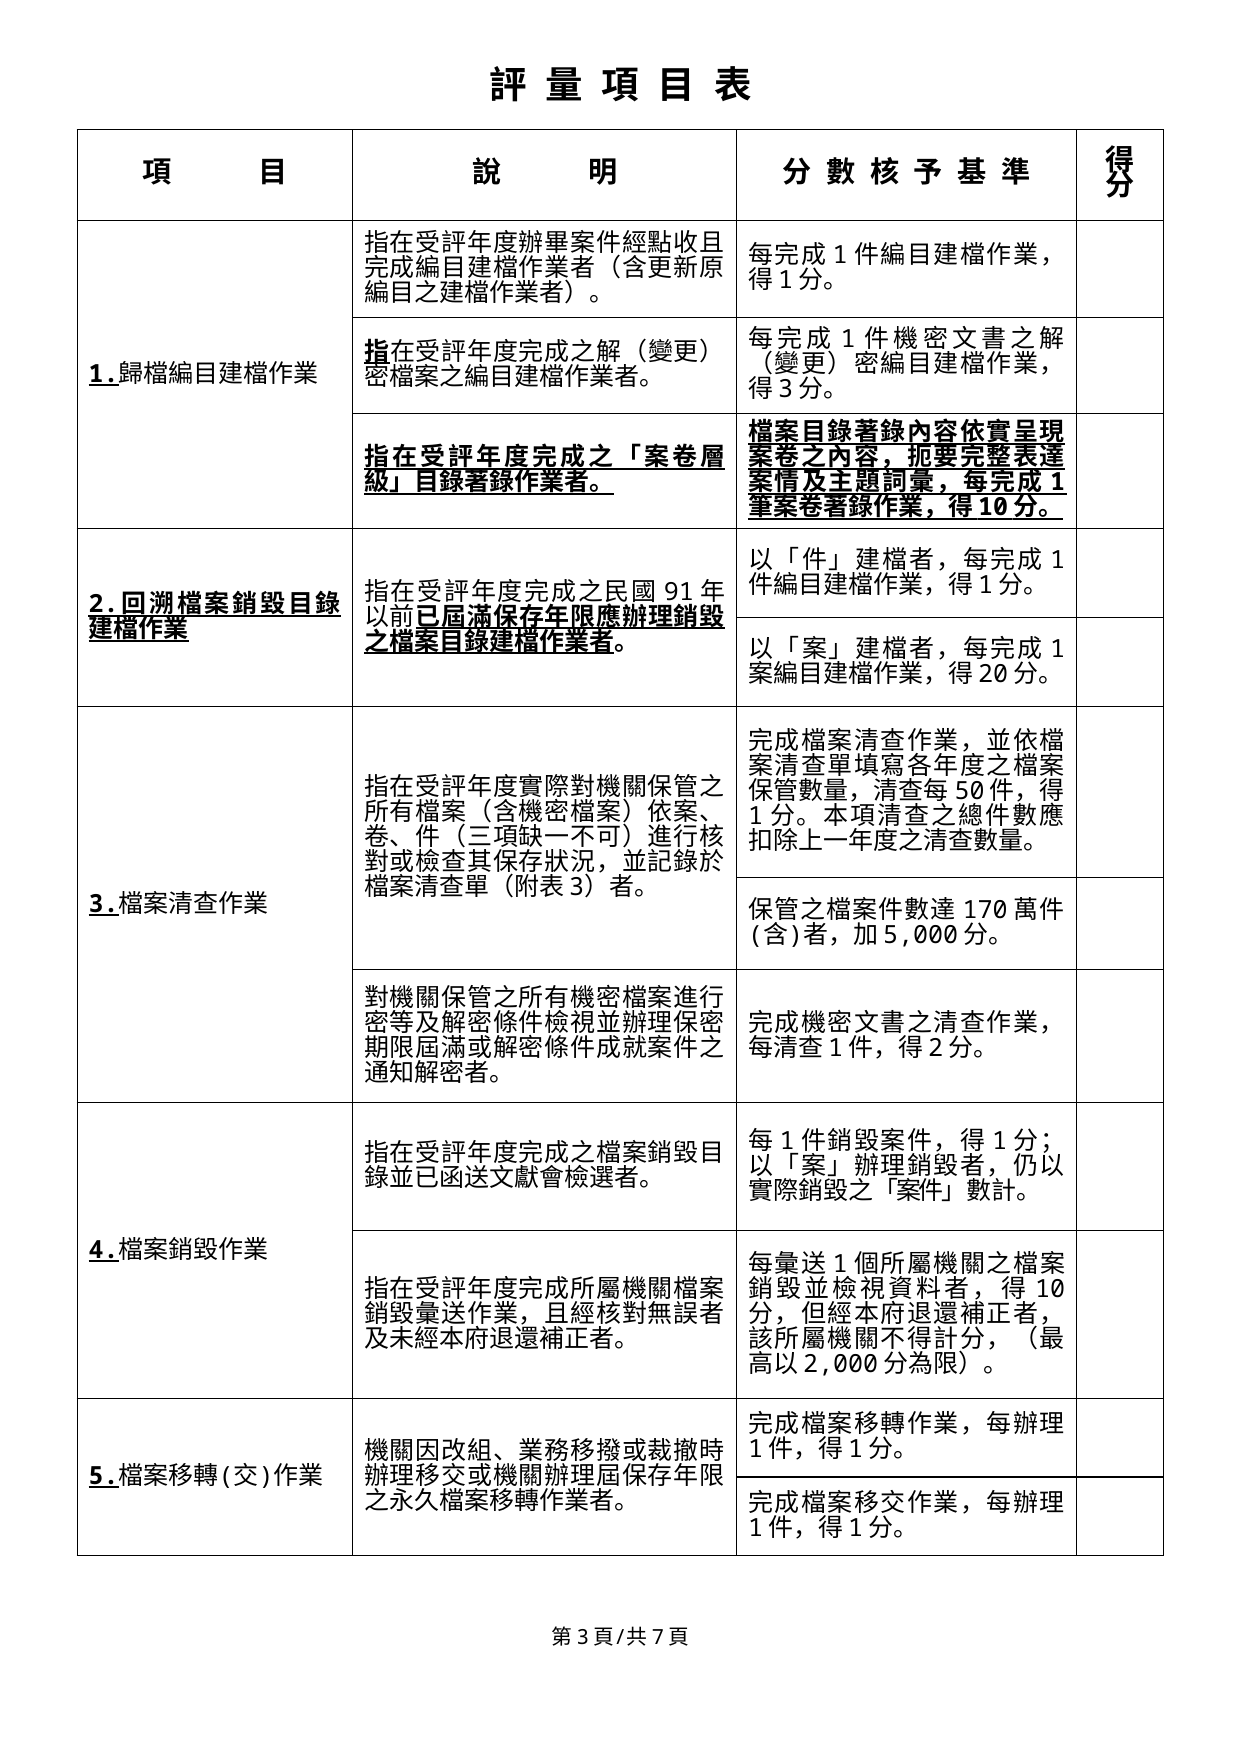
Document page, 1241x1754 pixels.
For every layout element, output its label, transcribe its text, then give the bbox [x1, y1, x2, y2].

table_header 分 數 核 予 基 準 [737, 130, 1076, 220]
table_cell 完成檔案清查作業，並依檔案清查單填寫各年度之檔案保管數量，清查每50件，得1分。本項清查之總件數應扣除上一年度之清查數量。 [737, 707, 1076, 877]
table_cell 指在受評年度完成之解（變更）密檔案之編目建檔作業者。 [353, 318, 736, 413]
table_cell [1077, 878, 1163, 969]
table_cell [1077, 221, 1163, 317]
table_cell 1.歸檔編目建檔作業 [78, 221, 352, 528]
table_cell 指在受評年度辦畢案件經點收且完成編目建檔作業者（含更新原編目之建檔作業者）。 [353, 221, 736, 317]
table_cell 每彙送1個所屬機關之檔案銷毀並檢視資料者，得10分，但經本府退還補正者，該所屬機關不得計分，（最高以2,000分為限）。 [737, 1231, 1076, 1398]
table_cell 指在受評年度完成之「案卷層級」目錄著錄作業者。 [353, 414, 736, 528]
table_cell 保管之檔案件數達170萬件 (含)者，加5,000分。 [737, 878, 1076, 969]
text 評 量 項 目 表 [131, 75, 1109, 104]
table_cell 5.檔案移轉(交)作業 [78, 1399, 352, 1554]
table_cell 每完成1件機密文書之解（變更）密編目建檔作業，得3分。 [737, 318, 1076, 413]
table_cell 指在受評年度完成所屬機關檔案銷毀彙送作業，且經核對無誤者及未經本府退還補正者。 [353, 1231, 736, 1398]
table_cell 機關因改組、業務移撥或裁撤時辦理移交或機關辦理屆保存年限之永久檔案移轉作業者。 [353, 1399, 736, 1554]
table_cell [1077, 618, 1163, 706]
table_cell [1077, 414, 1163, 528]
table_cell 每1件銷毀案件，得1分；以「案」辦理銷毀者，仍以實際銷毀之「案件」數計。 [737, 1103, 1076, 1230]
table_cell 完成檔案移交作業，每辦理1件，得1分。 [737, 1478, 1076, 1554]
table_cell [1077, 970, 1163, 1102]
table_cell [1077, 1231, 1163, 1398]
table_cell [1077, 529, 1163, 617]
table_cell 指在受評年度完成之民國91年以前已屆滿保存年限應辦理銷毀之檔案目錄建檔作業者。 [353, 529, 736, 706]
table_cell 3.檔案清查作業 [78, 707, 352, 1102]
table_cell 檔案目錄著錄內容依實呈現案卷之內容，扼要完整表達案情及主題詞彙，每完成1筆案卷著錄作業，得10分。 [737, 414, 1076, 528]
table_cell 指在受評年度實際對機關保管之所有檔案（含機密檔案）依案、卷、件（三項缺一不可）進行核對或檢查其保存狀況，並記錄於檔案清查單（附表3）者。 [353, 707, 736, 969]
table_cell 對機關保管之所有機密檔案進行密等及解密條件檢視並辦理保密期限屆滿或解密條件成就案件之通知解密者。 [353, 970, 736, 1102]
table_cell 以「案」建檔者，每完成1案編目建檔作業，得20分。 [737, 618, 1076, 706]
table_cell 完成機密文書之清查作業，每清查1件，得2分。 [737, 970, 1076, 1102]
table_cell 指在受評年度完成之檔案銷毀目錄並已函送文獻會檢選者。 [353, 1103, 736, 1230]
table_cell [1077, 707, 1163, 877]
table_cell 4.檔案銷毀作業 [78, 1103, 352, 1398]
table_header 項 目 [78, 130, 352, 220]
table_cell 以「件」建檔者，每完成1件編目建檔作業，得1分。 [737, 529, 1076, 617]
table_cell 完成檔案移轉作業，每辦理1件，得1分。 [737, 1399, 1076, 1476]
table_cell 2.回溯檔案銷毀目錄建檔作業 [78, 529, 352, 706]
table_cell 每完成1件編目建檔作業，得1分。 [737, 221, 1076, 317]
table_cell [1077, 1103, 1163, 1230]
table_header 說 明 [353, 130, 736, 220]
table_header 得 分 [1077, 130, 1163, 220]
table_cell [1077, 318, 1163, 413]
table_cell [1077, 1478, 1163, 1554]
table_cell [1077, 1399, 1163, 1476]
